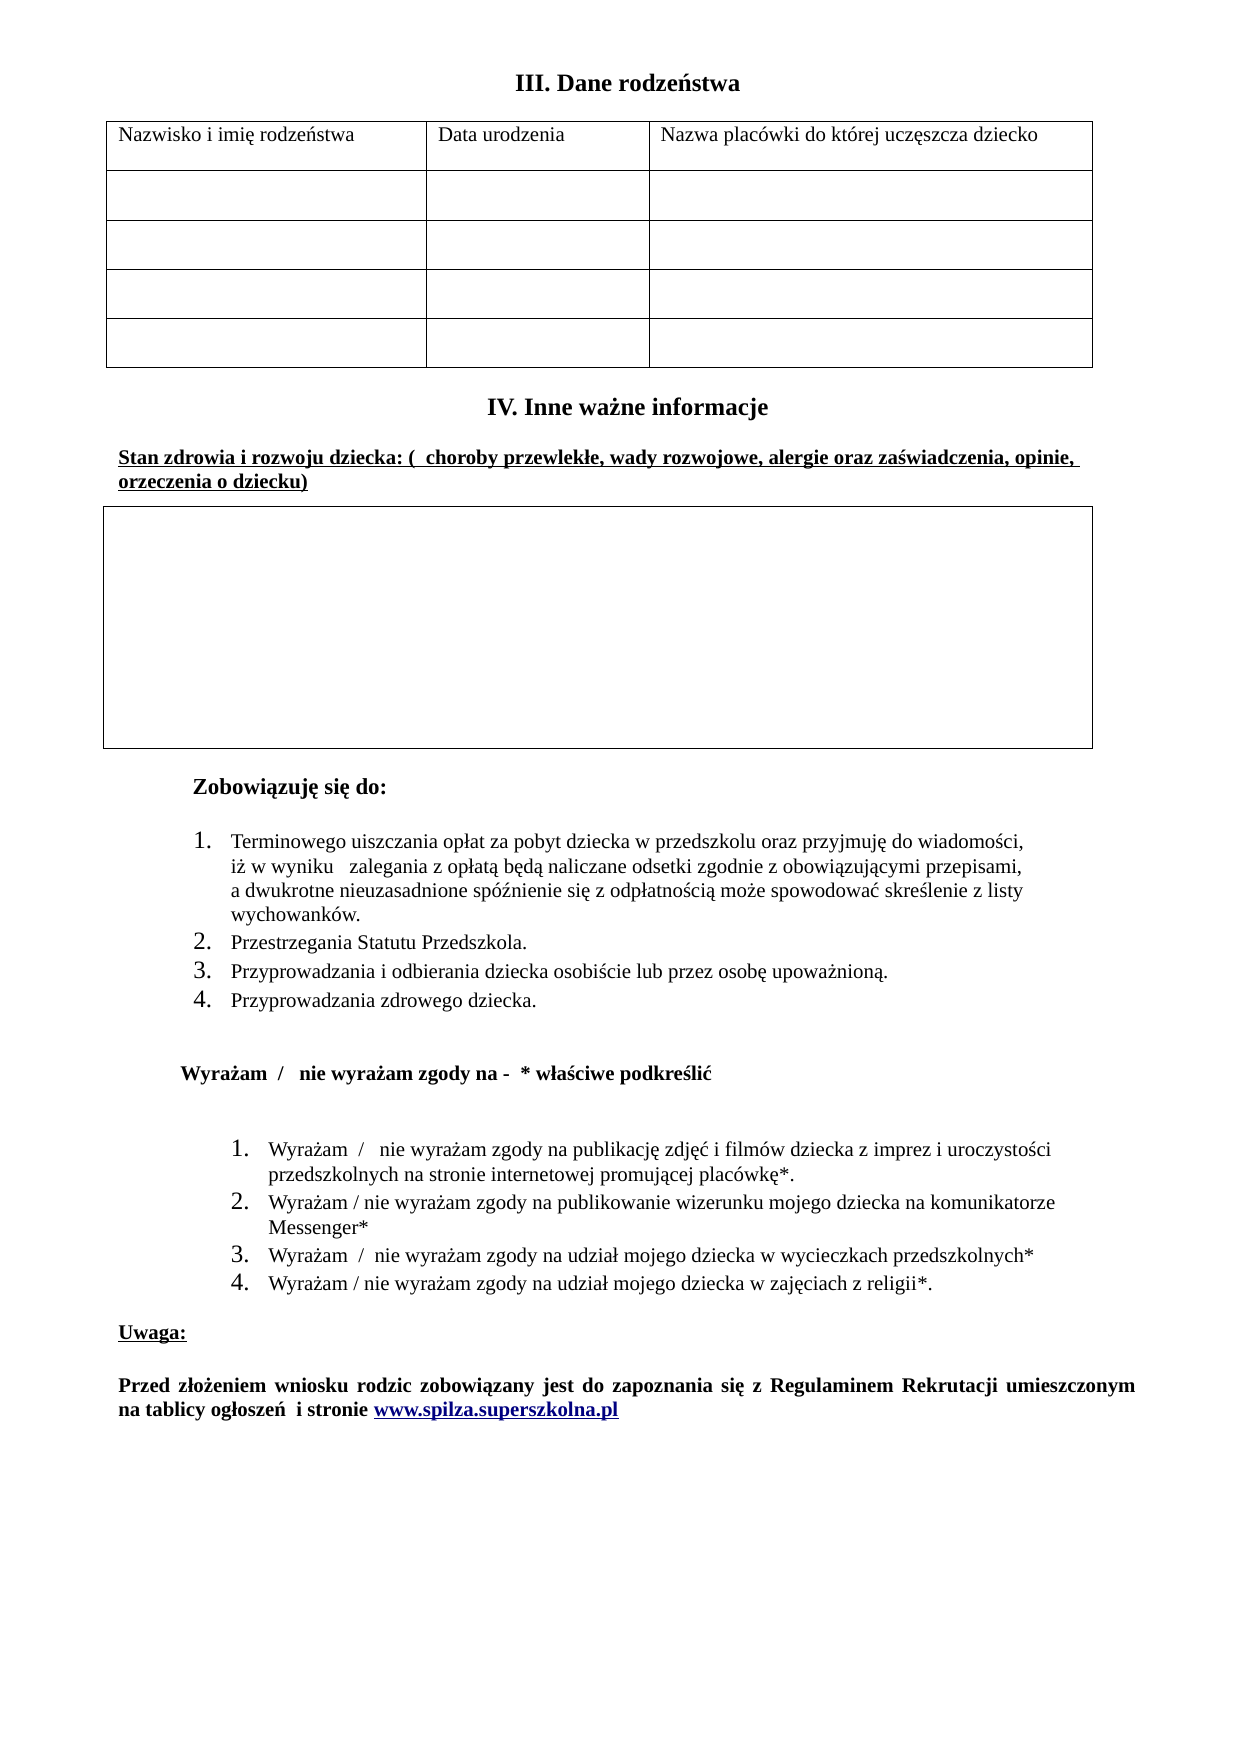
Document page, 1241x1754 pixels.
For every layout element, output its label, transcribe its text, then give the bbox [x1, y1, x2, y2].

text Zobowiązuję się do: [118, 773, 1137, 799]
text III. Dane rodzeństwa [118, 68, 1137, 97]
list Wyrażam / nie wyrażam zgody na udział mojego dziecka w zajęciach z religii*. [231, 1267, 1137, 1296]
table_cell [650, 319, 1092, 367]
list Terminowego uiszczania opłat za pobyt dziecka w przedszkolu oraz przyjmuję do wiadomości, iż w wyniku zalegania z opłatą będą naliczane odsetki zgodnie z obowiązującymi przepisami, a dwukrotne nieuzasadnione spóźnienie się z odpłatnością może spowodować skreślenie z listy wychowanków. [193, 826, 1137, 926]
table_cell [107, 221, 426, 269]
list Wyrażam / nie wyrażam zgody na publikowanie wizerunku mojego dziecka na komunikatorze Messenger* [231, 1186, 1137, 1239]
list Przyprowadzania i odbierania dziecka osobiście lub przez osobę upoważnioną. [193, 955, 1137, 984]
table_header [103, 493, 1093, 506]
text Wyrażam / nie wyrażam zgody na - * właściwe podkreślić [118, 1061, 1137, 1085]
text Przed złożeniem wniosku rodzic zobowiązany jest do zapoznania się z Regulaminem Rekrutacji umieszczonym na tablicy ogłoszeń i stronie www.spilza.superszkolna.pl [118, 1373, 1137, 1421]
table_cell [650, 171, 1092, 219]
table_cell [427, 171, 649, 219]
table_cell [107, 319, 426, 367]
list Przestrzegania Statutu Przedszkola. [193, 926, 1137, 955]
table_header Nazwisko i imię rodzeństwa [107, 122, 426, 170]
table_cell [427, 221, 649, 269]
table_cell [650, 270, 1092, 318]
table_cell [107, 270, 426, 318]
table_cell [427, 319, 649, 367]
list Wyrażam / nie wyrażam zgody na publikację zdjęć i filmów dziecka z imprez i uroczystości przedszkolnych na stronie internetowej promującej placówkę*. [231, 1133, 1137, 1186]
text Uwaga: [118, 1320, 1137, 1344]
text IV. Inne ważne informacje [118, 392, 1137, 421]
text Stan zdrowia i rozwoju dziecka: ( choroby przewlekłe, wady rozwojowe, alergie oraz zaświadczenia, opinie, orzeczenia o dziecku) [118, 445, 1137, 493]
table_cell [650, 221, 1092, 269]
table_header Data urodzenia [427, 122, 649, 170]
table_cell [427, 270, 649, 318]
table_cell [104, 507, 1092, 748]
table_header Nazwa placówki do której uczęszcza dziecko [650, 122, 1092, 170]
list Przyprowadzania zdrowego dziecka. [193, 984, 1137, 1013]
list Wyrażam / nie wyrażam zgody na udział mojego dziecka w wycieczkach przedszkolnych* [231, 1239, 1137, 1267]
table_cell [107, 171, 426, 219]
